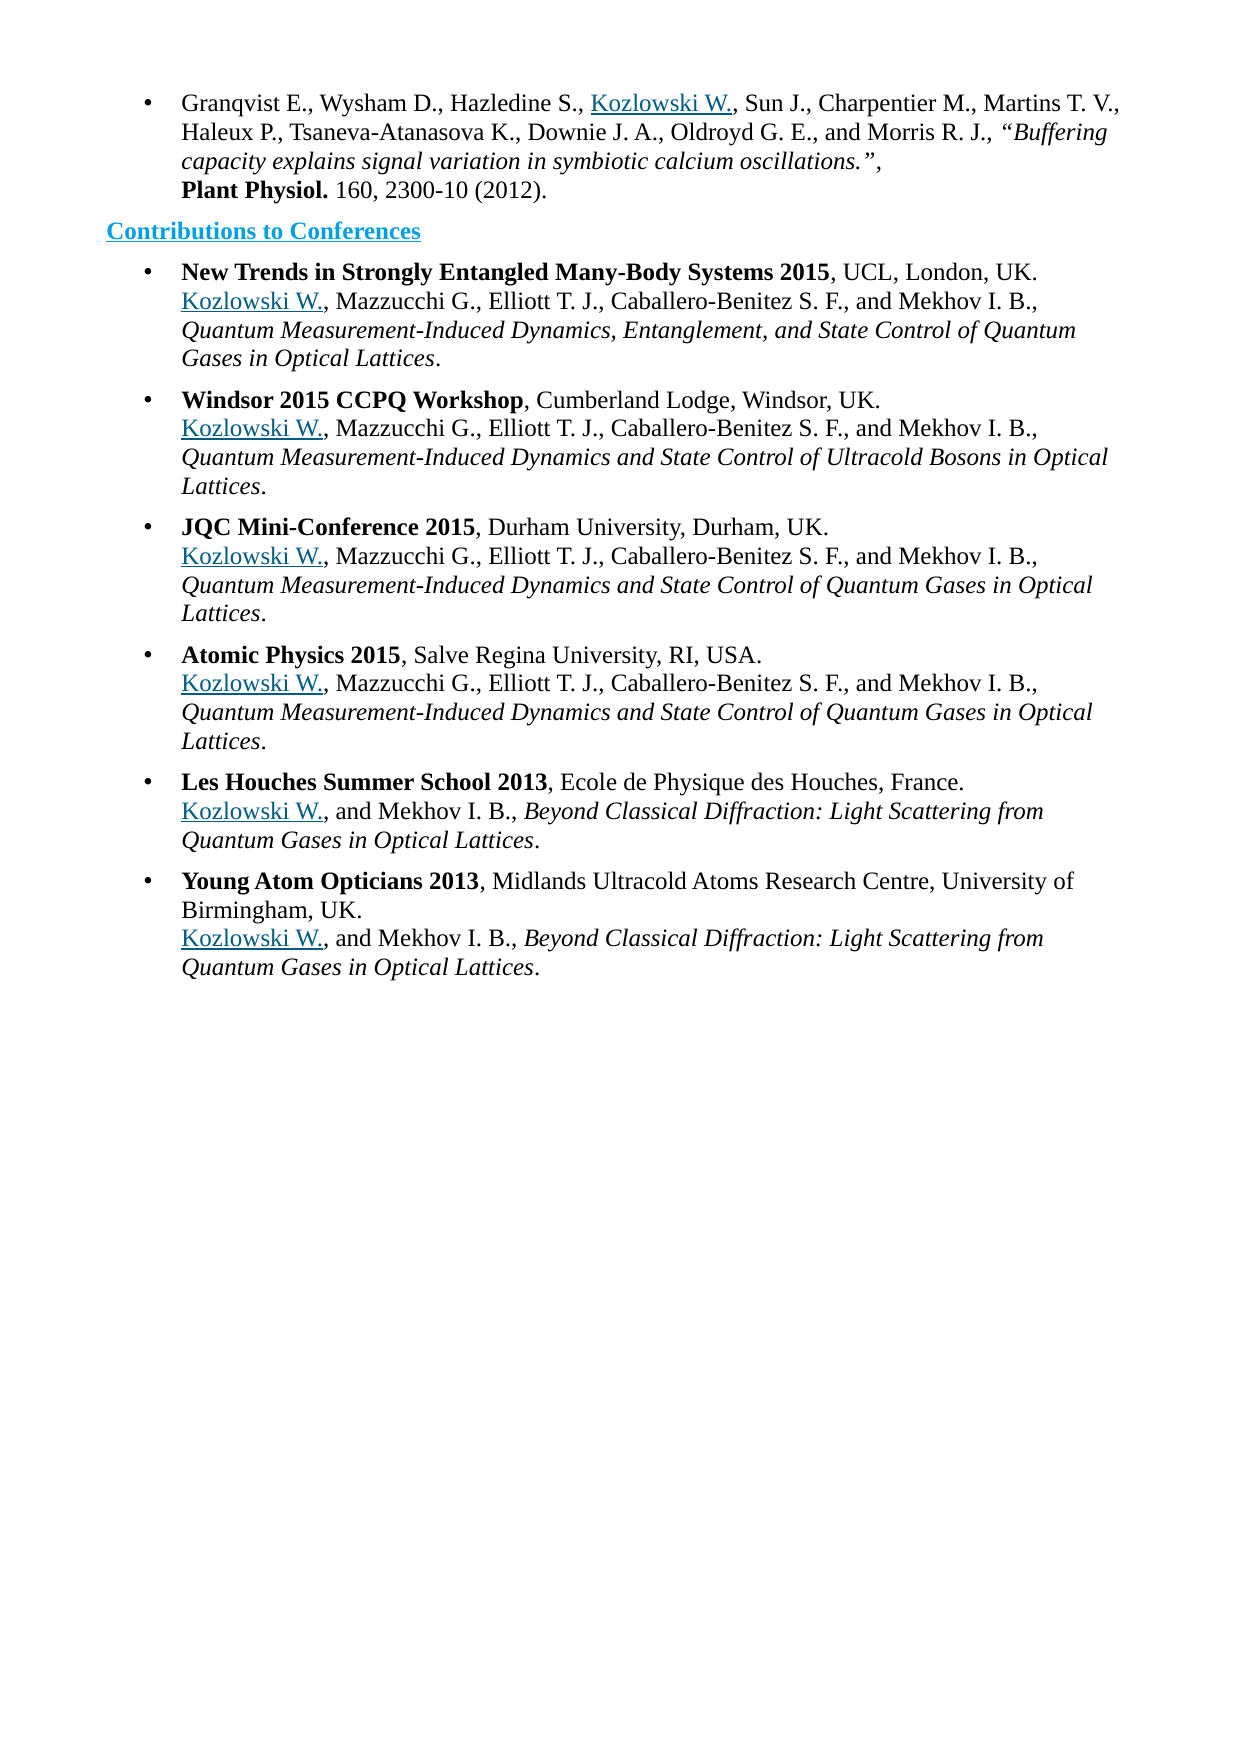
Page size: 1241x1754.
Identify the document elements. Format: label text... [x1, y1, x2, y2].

list Young Atom Opticians 2013, Midlands Ultracold Atoms Research Centre, University of Birmingham, UK. Kozlowski W., and Mekhov I. B., Beyond Classical Diffraction: Light Scattering from Quantum Gases in Optical Lattices. [144, 866, 1134, 981]
text Contributions to Conferences [106, 216, 1131, 245]
list Les Houches Summer School 2013, Ecole de Physique des Houches, France. Kozlowski W., and Mekhov I. B., Beyond Classical Diffraction: Light Scattering from Quantum Gases in Optical Lattices. [144, 767, 1134, 853]
list Atomic Physics 2015, Salve Regina University, RI, USA. Kozlowski W., Mazzucchi G., Elliott T. J., Caballero-Benitez S. F., and Mekhov I. B., Quantum Measurement-Induced Dynamics and State Control of Quantum Gases in Optical Lattices. [144, 640, 1134, 755]
list Granqvist E., Wysham D., Hazledine S., Kozlowski W., Sun J., Charpentier M., Martins T. V., Haleux P., Tsaneva-Atanasova K., Downie J. A., Oldroyd G. E., and Morris R. J., “Buffering capacity explains signal variation in symbiotic calcium oscillations.”, [144, 88, 1134, 175]
list Plant Physiol. 160, 2300-10 (2012). [144, 175, 1134, 203]
list Windsor 2015 CCPQ Workshop, Cumberland Lodge, Windsor, UK. Kozlowski W., Mazzucchi G., Elliott T. J., Caballero-Benitez S. F., and Mekhov I. B., Quantum Measurement-Induced Dynamics and State Control of Ultracold Bosons in Optical Lattices. [144, 385, 1134, 500]
list New Trends in Strongly Entangled Many-Body Systems 2015, UCL, London, UK. Kozlowski W., Mazzucchi G., Elliott T. J., Caballero-Benitez S. F., and Mekhov I. B., Quantum Measurement-Induced Dynamics, Entanglement, and State Control of Quantum Gases in Optical Lattices. [144, 257, 1134, 372]
list JQC Mini-Conference 2015, Durham University, Durham, UK. Kozlowski W., Mazzucchi G., Elliott T. J., Caballero-Benitez S. F., and Mekhov I. B., Quantum Measurement-Induced Dynamics and State Control of Quantum Gases in Optical Lattices. [144, 512, 1134, 627]
